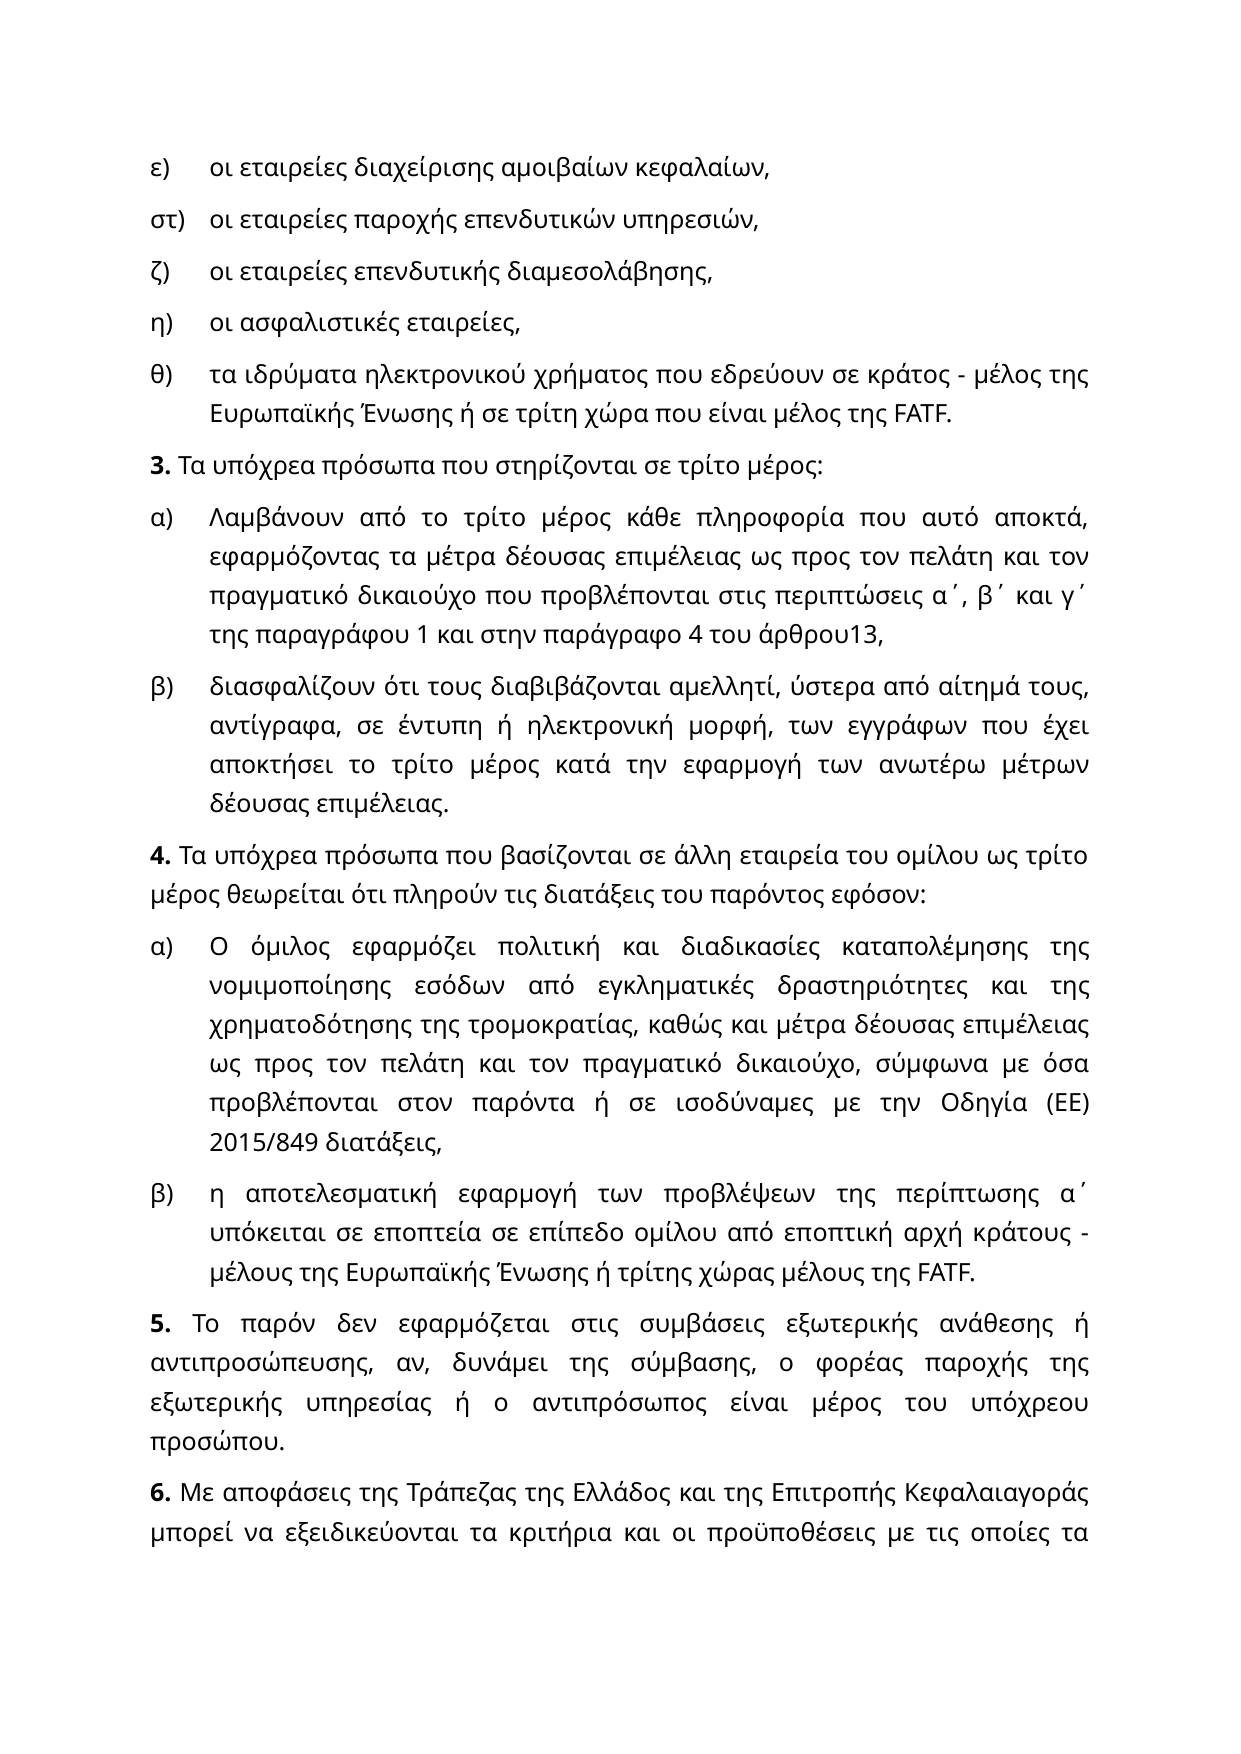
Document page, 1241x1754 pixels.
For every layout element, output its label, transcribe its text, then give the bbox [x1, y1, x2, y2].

list ε) οι εταιρείες διαχείρισης αμοιβαίων κεφαλαίων, [150, 150, 1090, 184]
text 6. Με αποφάσεις της Τράπεζας της Ελλάδος και της Επιτροπής Κεφαλαιαγοράς μπορεί να εξειδικεύονται τα κριτήρια και οι προϋποθέσεις με τις οποίες τα [150, 1475, 1090, 1548]
list η) οι ασφαλιστικές εταιρείες, [150, 305, 1090, 339]
list στ) οι εταιρείες παροχής επενδυτικών υπηρεσιών, [150, 202, 1090, 236]
list α) Ο όμιλος εφαρμόζει πολιτική και διαδικασίες καταπολέμησης της νομιμοποίησης εσόδων από εγκληματικές δραστηριότητες και της χρηματοδότησης της τρομοκρατίας, καθώς και μέτρα δέουσας επιμέλειας ως προς τον πελάτη και τον πραγματικό δικαιούχο, σύμφωνα με όσα προβλέπονται στον παρόντα ή σε ισοδύναμες με την Οδηγία (ΕΕ) 2015/849 διατάξεις, [150, 928, 1090, 1158]
list β) η αποτελεσματική εφαρμογή των προβλέψεων της περίπτωσης α΄ υπόκειται σε εποπτεία σε επίπεδο ομίλου από εποπτική αρχή κράτους - μέλους της Ευρωπαϊκής Ένωσης ή τρίτης χώρας μέλους της FATF. [150, 1176, 1090, 1288]
list α) Λαμβάνουν από το τρίτο μέρος κάθε πληροφορία που αυτό αποκτά, εφαρμόζοντας τα μέτρα δέουσας επιμέλειας ως προς τον πελάτη και τον πραγματικό δικαιούχο που προβλέπονται στις περιπτώσεις α΄, β΄ και γ΄ της παραγράφου 1 και στην παράγραφο 4 του άρθρου13, [150, 499, 1090, 651]
list ζ) οι εταιρείες επενδυτικής διαμεσολάβησης, [150, 253, 1090, 287]
text 4. Τα υπόχρεα πρόσωπα που βασίζονται σε άλλη εταιρεία του ομίλου ως τρίτο μέρος θεωρείται ότι πληρούν τις διατάξεις του παρόντος εφόσον: [150, 837, 1090, 911]
text 3. Τα υπόχρεα πρόσωπα που στηρίζονται σε τρίτο μέρος: [150, 447, 1090, 482]
text 5. Το παρόν δεν εφαρμόζεται στις συμβάσεις εξωτερικής ανάθεσης ή αντιπροσώπευσης, αν, δυνάμει της σύμβασης, ο φορέας παροχής της εξωτερικής υπηρεσίας ή ο αντιπρόσωπος είναι μέρος του υπόχρεου προσώπου. [150, 1306, 1090, 1457]
list β) διασφαλίζουν ότι τους διαβιβάζονται αμελλητί, ύστερα από αίτημά τους, αντίγραφα, σε έντυπη ή ηλεκτρονική μορφή, των εγγράφων που έχει αποκτήσει το τρίτο μέρος κατά την εφαρμογή των ανωτέρω μέτρων δέουσας επιμέλειας. [150, 668, 1090, 820]
list θ) τα ιδρύματα ηλεκτρονικού χρήματος που εδρεύουν σε κράτος - μέλος της Ευρωπαϊκής Ένωσης ή σε τρίτη χώρα που είναι μέλος της FATF. [150, 357, 1090, 430]
